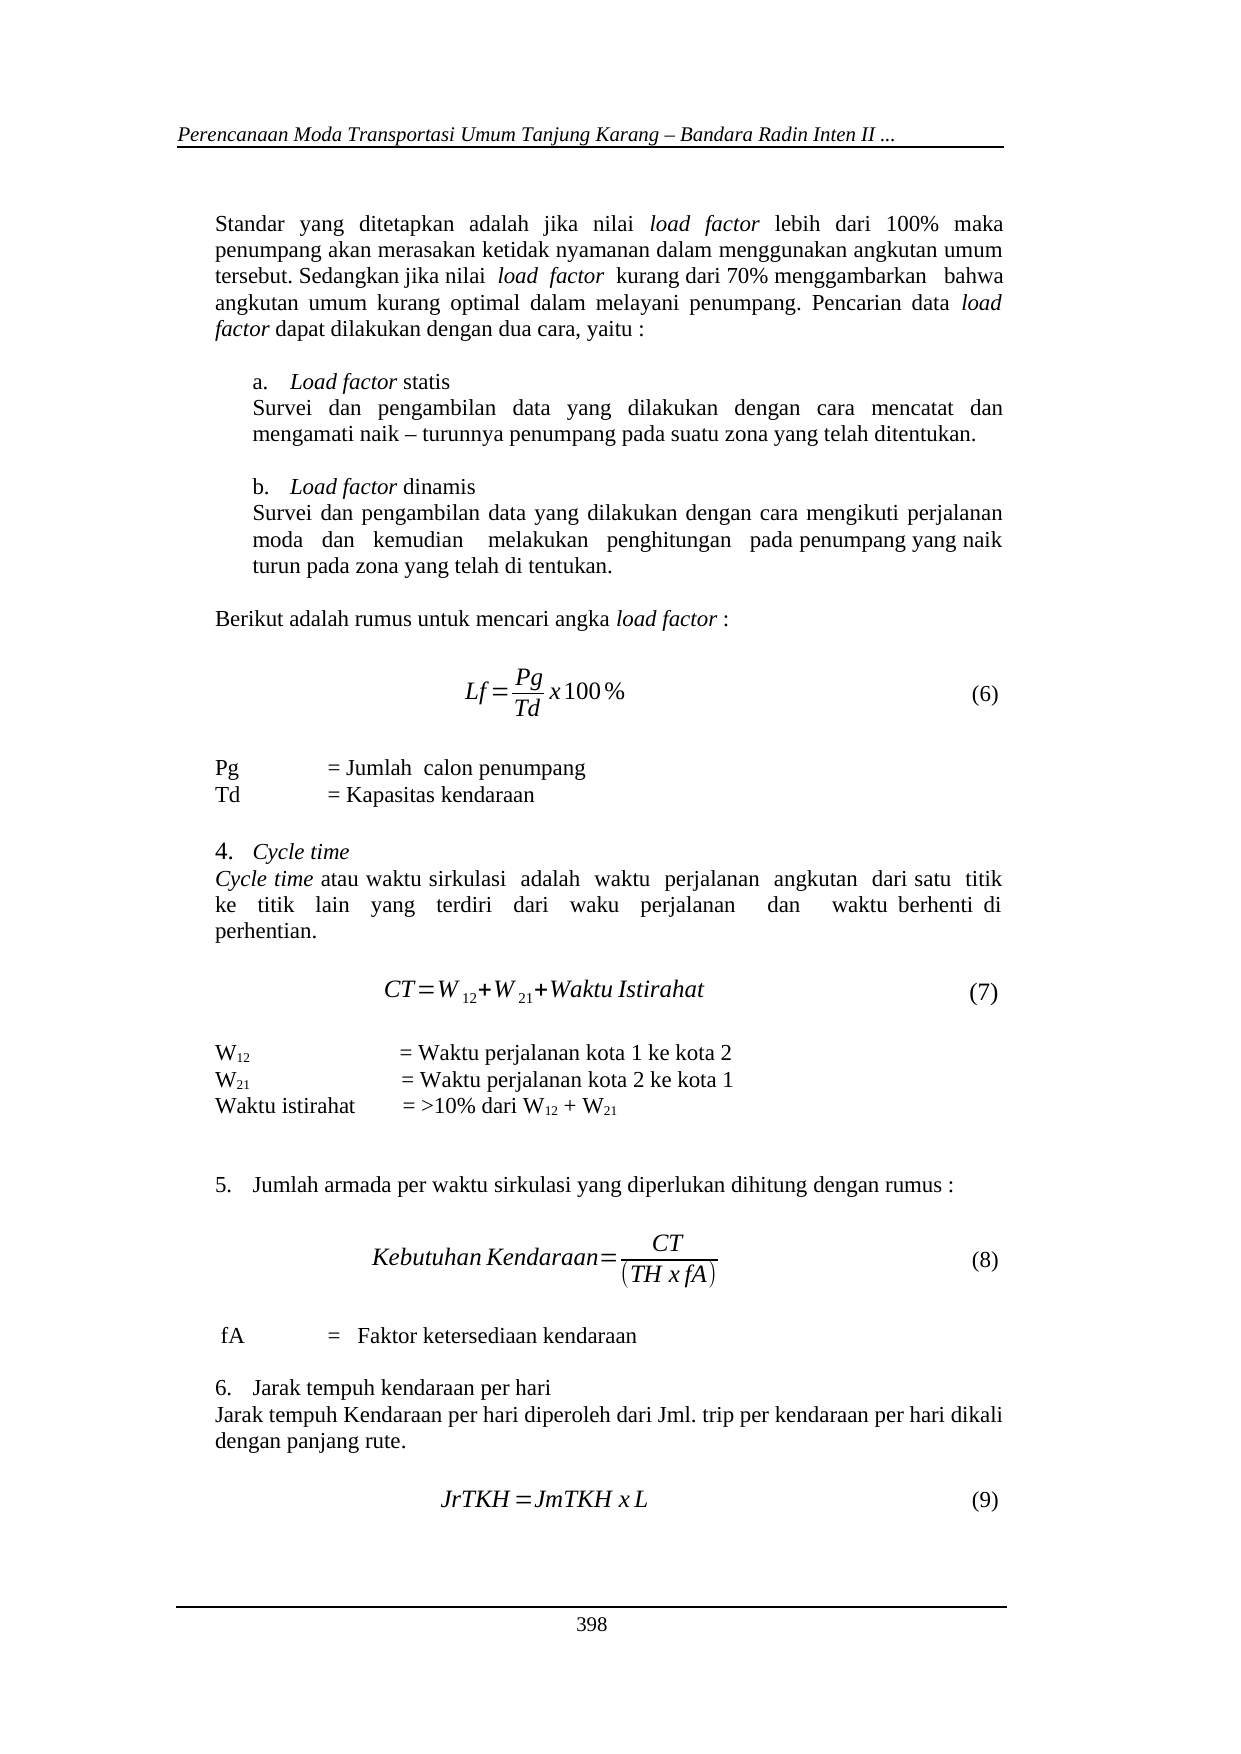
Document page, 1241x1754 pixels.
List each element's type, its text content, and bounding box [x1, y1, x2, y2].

table_header [177, 970, 912, 1013]
table_header (9) [912, 1480, 1004, 1519]
table_header [177, 1224, 912, 1295]
list Jarak tempuh kendaraan per hari [215, 1374, 1004, 1401]
text Waktu istirahat = >10% dari W12 + W21 [215, 1092, 1004, 1118]
list Survei dan pengambilan data yang dilakukan dengan cara mengikuti perjalanan moda dan kemudian melakukan penghitungan pada penumpang yang naik turun pada zona yang telah di tentukan. [252, 499, 1004, 578]
list Load factor statis [252, 368, 1004, 394]
list Cycle time [215, 836, 1004, 865]
list Berikut adalah rumus untuk mencari angka load factor : [215, 605, 1004, 631]
text Cycle time atau waktu sirkulasi adalah waktu perjalanan angkutan dari satu titik ke titik lain yang terdiri dari waku perjalanan dan waktu berhenti di perhentian. [215, 865, 1004, 944]
text W21 = Waktu perjalanan kota 2 ke kota 1 [215, 1066, 1004, 1092]
table_header [177, 658, 912, 728]
table_header (6) [912, 658, 1004, 728]
text fA = Faktor ketersediaan kendaraan [215, 1322, 1004, 1348]
list Survei dan pengambilan data yang dilakukan dengan cara mencatat dan mengamati naik – turunnya penumpang pada suatu zona yang telah ditentukan. [252, 394, 1004, 447]
text Pg = Jumlah calon penumpang [215, 754, 1004, 781]
text Td = Kapasitas kendaraan [215, 781, 1004, 807]
list Jumlah armada per waktu sirkulasi yang diperlukan dihitung dengan rumus : [215, 1171, 1004, 1197]
table_header (7) [912, 970, 1004, 1013]
table_header (8) [912, 1224, 1004, 1295]
text Standar yang ditetapkan adalah jika nilai load factor lebih dari 100% maka penumpang akan merasakan ketidak nyamanan dalam menggunakan angkutan umum tersebut. Sedangkan jika nilai load factor kurang dari 70% menggambarkan bahwa angkutan umum kurang optimal dalam melayani penumpang. Pencarian data load factor dapat dilakukan dengan dua cara, yaitu : [215, 209, 1004, 341]
text W12 = Waktu perjalanan kota 1 ke kota 2 [215, 1039, 1004, 1066]
list Load factor dinamis [252, 473, 1004, 499]
table_header [177, 1480, 912, 1519]
text Jarak tempuh Kendaraan per hari diperoleh dari Jml. trip per kendaraan per hari dikali dengan panjang rute. [215, 1401, 1004, 1453]
